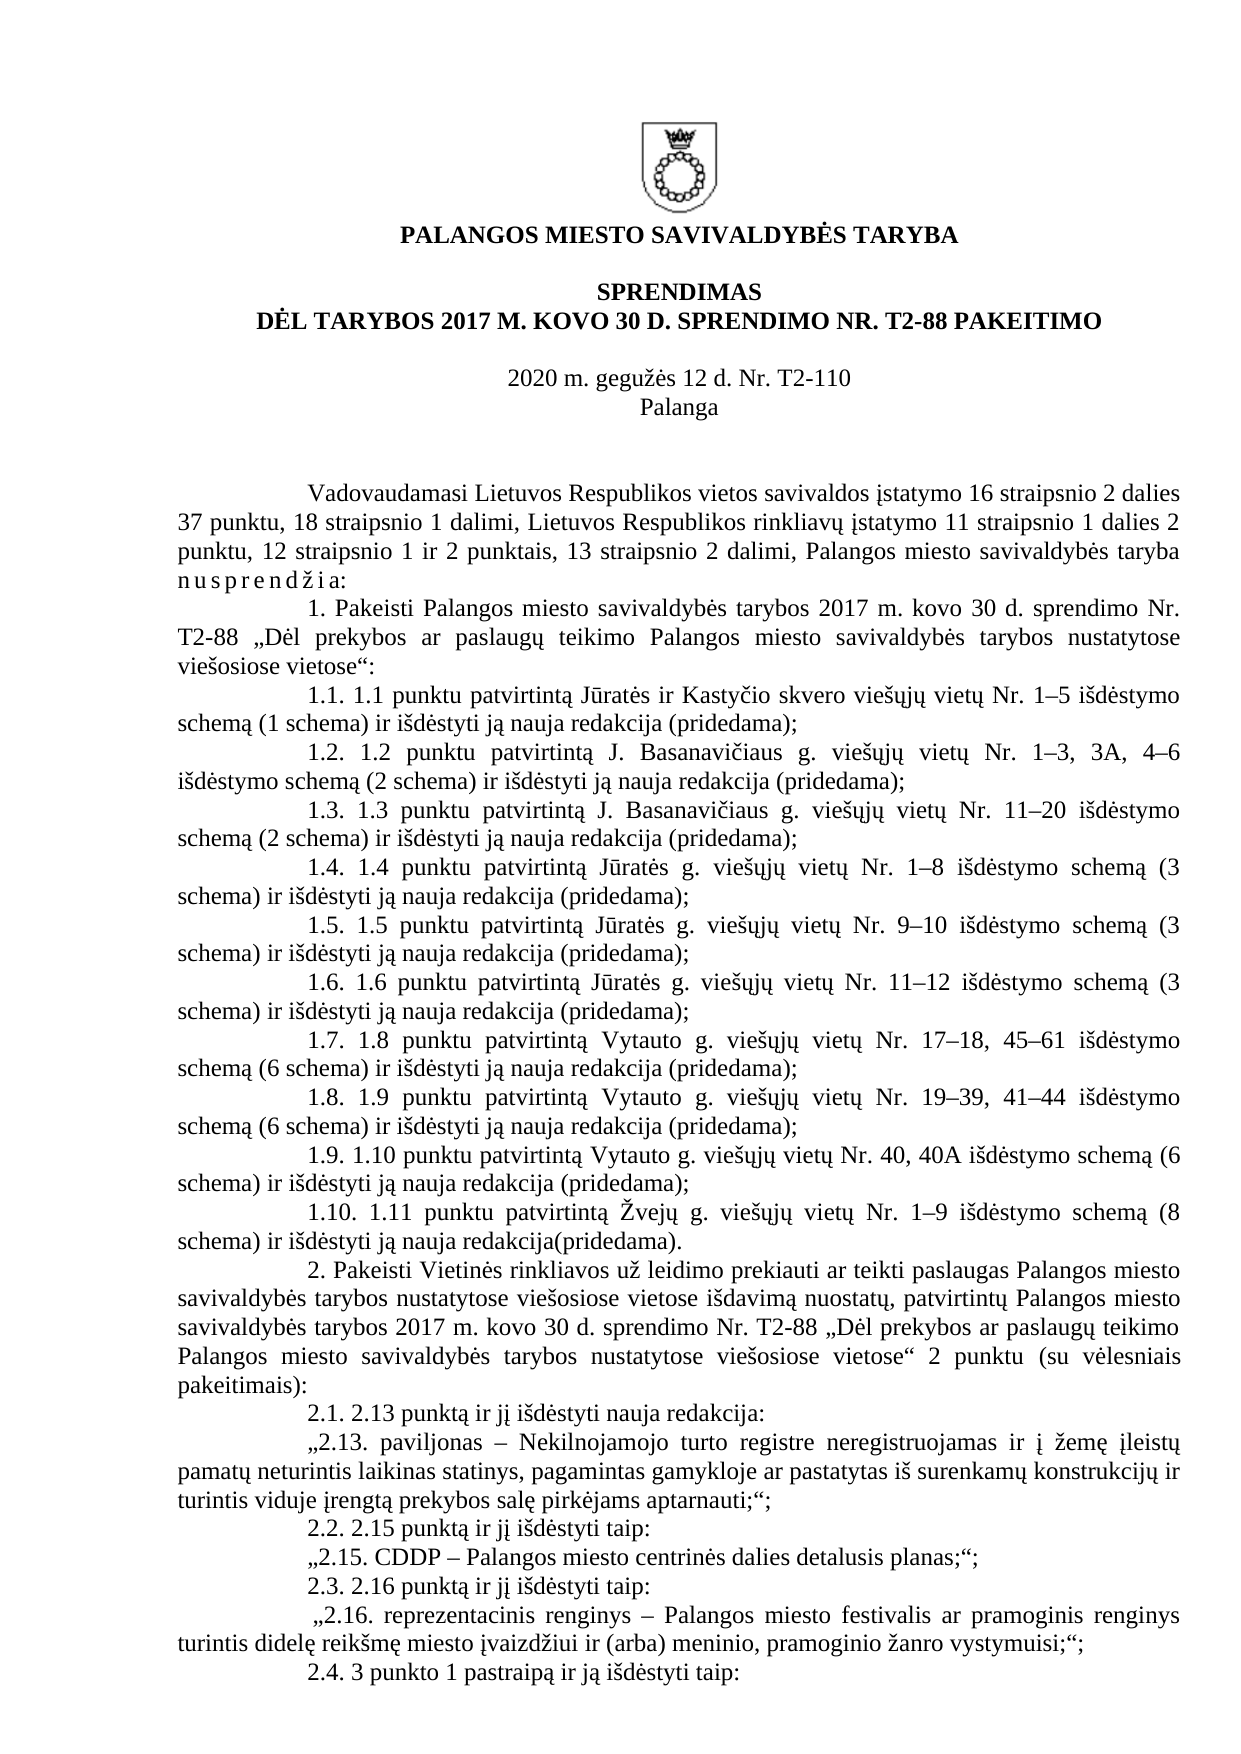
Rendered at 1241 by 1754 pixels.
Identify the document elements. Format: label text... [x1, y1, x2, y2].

text 2.1. 2.13 punktą ir jį išdėstyti nauja redakcija: [177, 1398, 1181, 1427]
text 2.2. 2.15 punktą ir jį išdėstyti taip: [177, 1513, 1181, 1542]
text PALANGOS MIESTO SAVIVALDYBĖS TARYBA [177, 220, 1181, 248]
text 1.5. 1.5 punktu patvirtintą Jūratės g. viešųjų vietų Nr. 9–10 išdėstymo schemą (3 schema) ir išdėstyti ją nauja redakcija (pridedama); [177, 910, 1181, 967]
text 1.7. 1.8 punktu patvirtintą Vytauto g. viešųjų vietų Nr. 17–18, 45–61 išdėstymo schemą (6 schema) ir išdėstyti ją nauja redakcija (pridedama); [177, 1025, 1181, 1082]
text DĖL TARYBOS 2017 M. KOVO 30 D. SPRENDIMO NR. T2-88 PAKEITIMO [177, 306, 1181, 335]
text „2.13. paviljonas – Nekilnojamojo turto registre neregistruojamas ir į žemę įleistų pamatų neturintis laikinas statinys, pagamintas gamykloje ar pastatytas iš surenkamų konstrukcijų ir turintis viduje įrengtą prekybos salę pirkėjams aptarnauti;“; [177, 1427, 1181, 1513]
text Palanga [177, 392, 1181, 421]
text 2.3. 2.16 punktą ir jį išdėstyti taip: [177, 1571, 1181, 1600]
text 1.1. 1.1 punktu patvirtintą Jūratės ir Kastyčio skvero viešųjų vietų Nr. 1–5 išdėstymo schemą (1 schema) ir išdėstyti ją nauja redakcija (pridedama); [177, 680, 1181, 737]
text Vadovaudamasi Lietuvos Respublikos vietos savivaldos įstatymo 16 straipsnio 2 dalies 37 punktu, 18 straipsnio 1 dalimi, Lietuvos Respublikos rinkliavų įstatymo 11 straipsnio 1 dalies 2 punktu, 12 straipsnio 1 ir 2 punktais, 13 straipsnio 2 dalimi, Palangos miesto savivaldybės taryba nusprendžia: [177, 478, 1181, 593]
text 1.3. 1.3 punktu patvirtintą J. Basanavičiaus g. viešųjų vietų Nr. 11–20 išdėstymo schemą (2 schema) ir išdėstyti ją nauja redakcija (pridedama); [177, 795, 1181, 852]
text 1.2. 1.2 punktu patvirtintą J. Basanavičiaus g. viešųjų vietų Nr. 1–3, 3A, 4–6 išdėstymo schemą (2 schema) ir išdėstyti ją nauja redakcija (pridedama); [177, 737, 1181, 795]
text 2020 m. gegužės 12 d. Nr. T2-110 [177, 363, 1181, 392]
text 2. Pakeisti Vietinės rinkliavos už leidimo prekiauti ar teikti paslaugas Palangos miesto savivaldybės tarybos nustatytose viešosiose vietose išdavimą nuostatų, patvirtintų Palangos miesto savivaldybės tarybos 2017 m. kovo 30 d. sprendimo Nr. T2-88 „Dėl prekybos ar paslaugų teikimo Palangos miesto savivaldybės tarybos nustatytose viešosiose vietose“ 2 punktu (su vėlesniais pakeitimais): [177, 1255, 1181, 1398]
text 1. Pakeisti Palangos miesto savivaldybės tarybos 2017 m. kovo 30 d. sprendimo Nr. T2-88 „Dėl prekybos ar paslaugų teikimo Palangos miesto savivaldybės tarybos nustatytose viešosiose vietose“: [177, 593, 1181, 680]
text „2.15. CDDP – Palangos miesto centrinės dalies detalusis planas;“; [177, 1542, 1181, 1571]
text „2.16. reprezentacinis renginys – Palangos miesto festivalis ar pramoginis renginys turintis didelę reikšmę miesto įvaizdžiui ir (arba) meninio, pramoginio žanro vystymuisi;“; [177, 1600, 1181, 1657]
text 1.10. 1.11 punktu patvirtintą Žvejų g. viešųjų vietų Nr. 1–9 išdėstymo schemą (8 schema) ir išdėstyti ją nauja redakcija(pridedama). [177, 1197, 1181, 1255]
text 1.9. 1.10 punktu patvirtintą Vytauto g. viešųjų vietų Nr. 40, 40A išdėstymo schemą (6 schema) ir išdėstyti ją nauja redakcija (pridedama); [177, 1140, 1181, 1197]
text 2.4. 3 punkto 1 pastraipą ir ją išdėstyti taip: [177, 1657, 1181, 1686]
text 1.8. 1.9 punktu patvirtintą Vytauto g. viešųjų vietų Nr. 19–39, 41–44 išdėstymo schemą (6 schema) ir išdėstyti ją nauja redakcija (pridedama); [177, 1082, 1181, 1140]
text SPRENDIMAS [177, 277, 1181, 306]
text 1.6. 1.6 punktu patvirtintą Jūratės g. viešųjų vietų Nr. 11–12 išdėstymo schemą (3 schema) ir išdėstyti ją nauja redakcija (pridedama); [177, 967, 1181, 1025]
text 1.4. 1.4 punktu patvirtintą Jūratės g. viešųjų vietų Nr. 1–8 išdėstymo schemą (3 schema) ir išdėstyti ją nauja redakcija (pridedama); [177, 852, 1181, 910]
